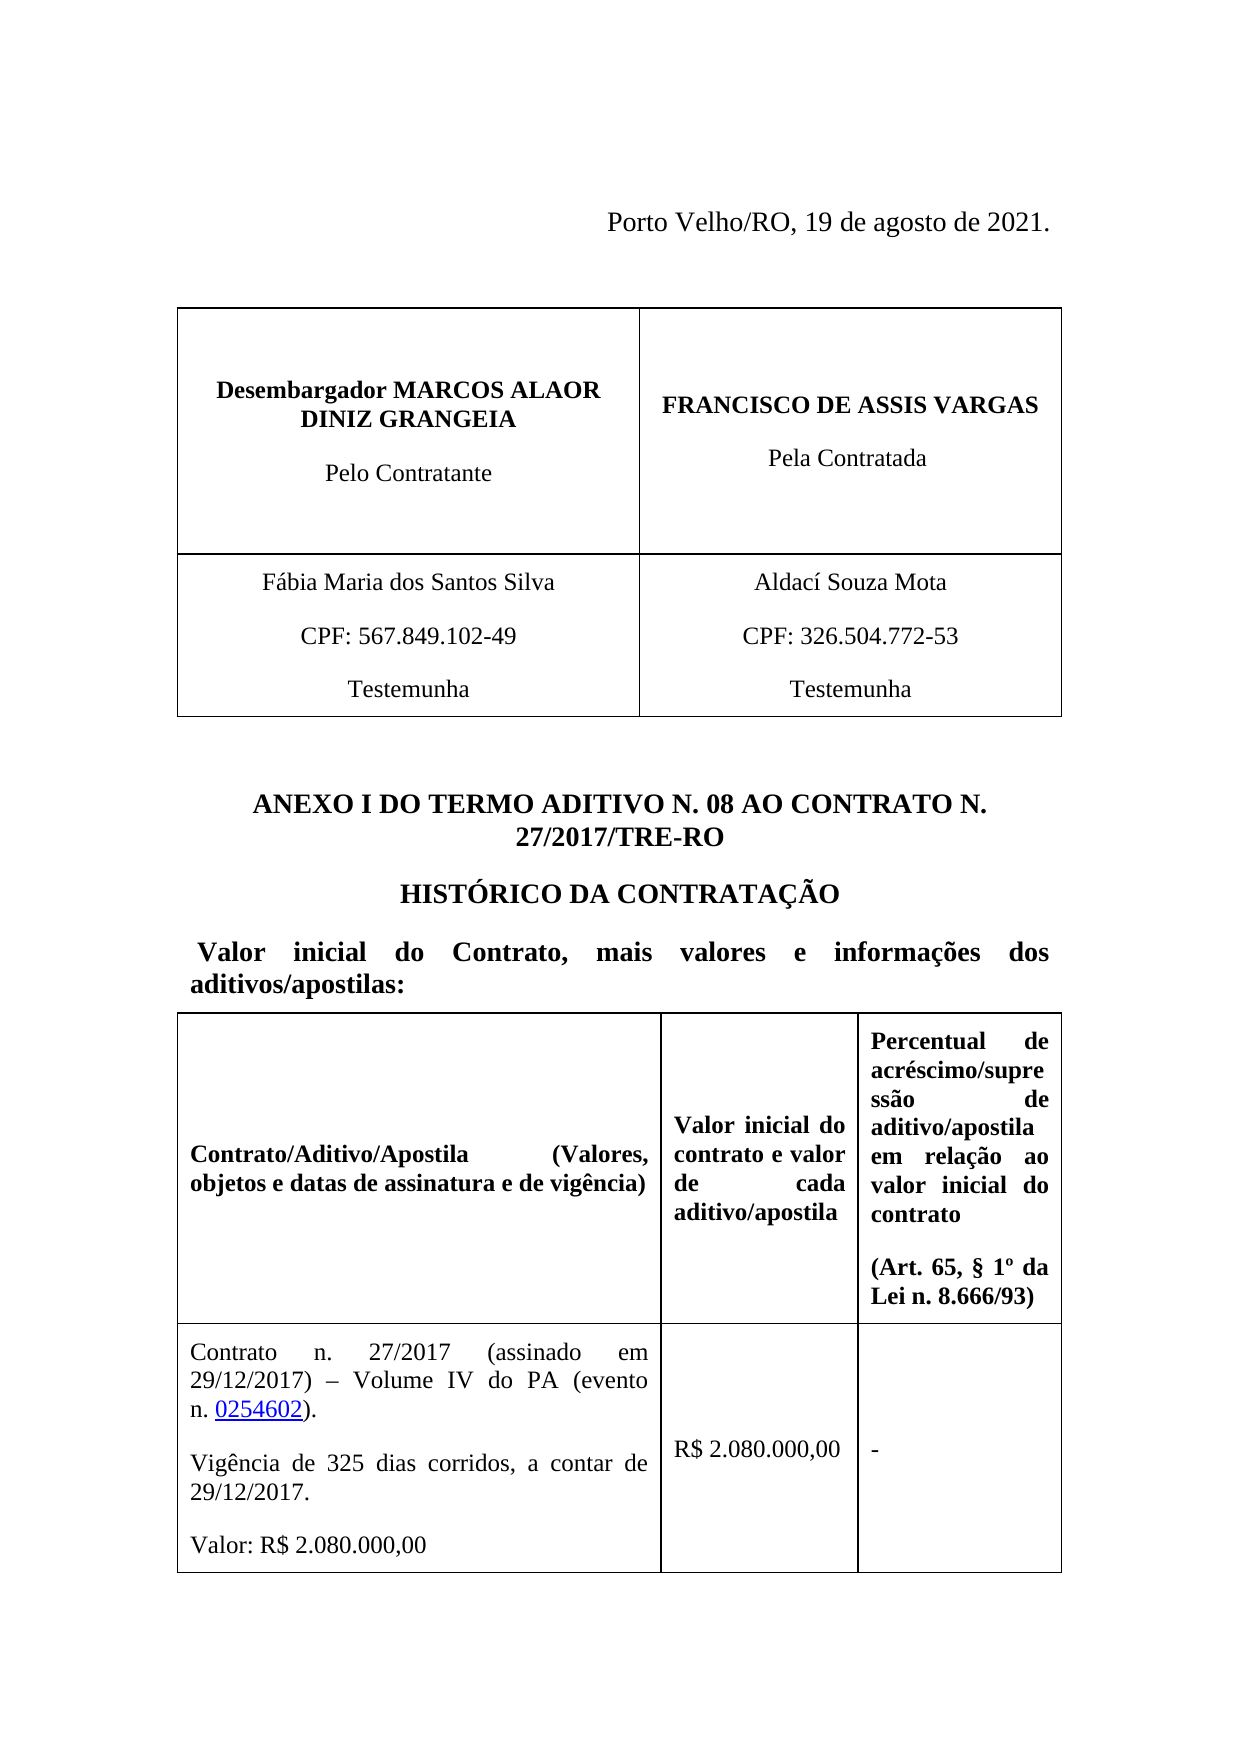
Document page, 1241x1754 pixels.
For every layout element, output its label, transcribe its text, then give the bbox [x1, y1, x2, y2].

table_header Valor inicial do contrato e valor de cada aditivo/apostila [662, 1014, 857, 1322]
table_header Contrato/Aditivo/Apostila (Valores, objetos e datas de assinatura e de vigência) [178, 1014, 660, 1322]
table_cell - [859, 1324, 1061, 1572]
text Porto Velho/RO, 19 de agosto de 2021. [190, 205, 1051, 237]
text HISTÓRICO DA CONTRATAÇÃO [190, 877, 1051, 910]
table_cell R$ 2.080.000,00 [662, 1324, 857, 1572]
text ANEXO I DO TERMO ADITIVO N. 08 AO CONTRATO N. 27/2017/TRE-RO [190, 787, 1051, 852]
text Valor inicial do Contrato, mais valores e informações dos aditivos/apostilas: [190, 935, 1051, 999]
table_cell Fábia Maria dos Santos Silva CPF: 567.849.102-49 Testemunha [178, 555, 639, 716]
table_header FRANCISCO DE ASSIS VARGAS Pela Contratada [640, 309, 1061, 553]
table_cell Contrato n. 27/2017 (assinado em 29/12/2017) – Volume IV do PA (evento n. 0254602). Vigência de 325 dias corridos, a contar de 29/12/2017. Valor: R$ 2.080.000,00 [178, 1324, 660, 1572]
table_header Desembargador MARCOS ALAOR DINIZ GRANGEIA Pelo Contratante [178, 309, 639, 553]
table_header Percentual de acréscimo/supressão de aditivo/apostila em relação ao valor inicial do contrato (Art. 65, § 1º da Lei n. 8.666/93) [859, 1014, 1061, 1322]
table_cell Aldací Souza Mota CPF: 326.504.772-53 Testemunha [640, 555, 1061, 716]
